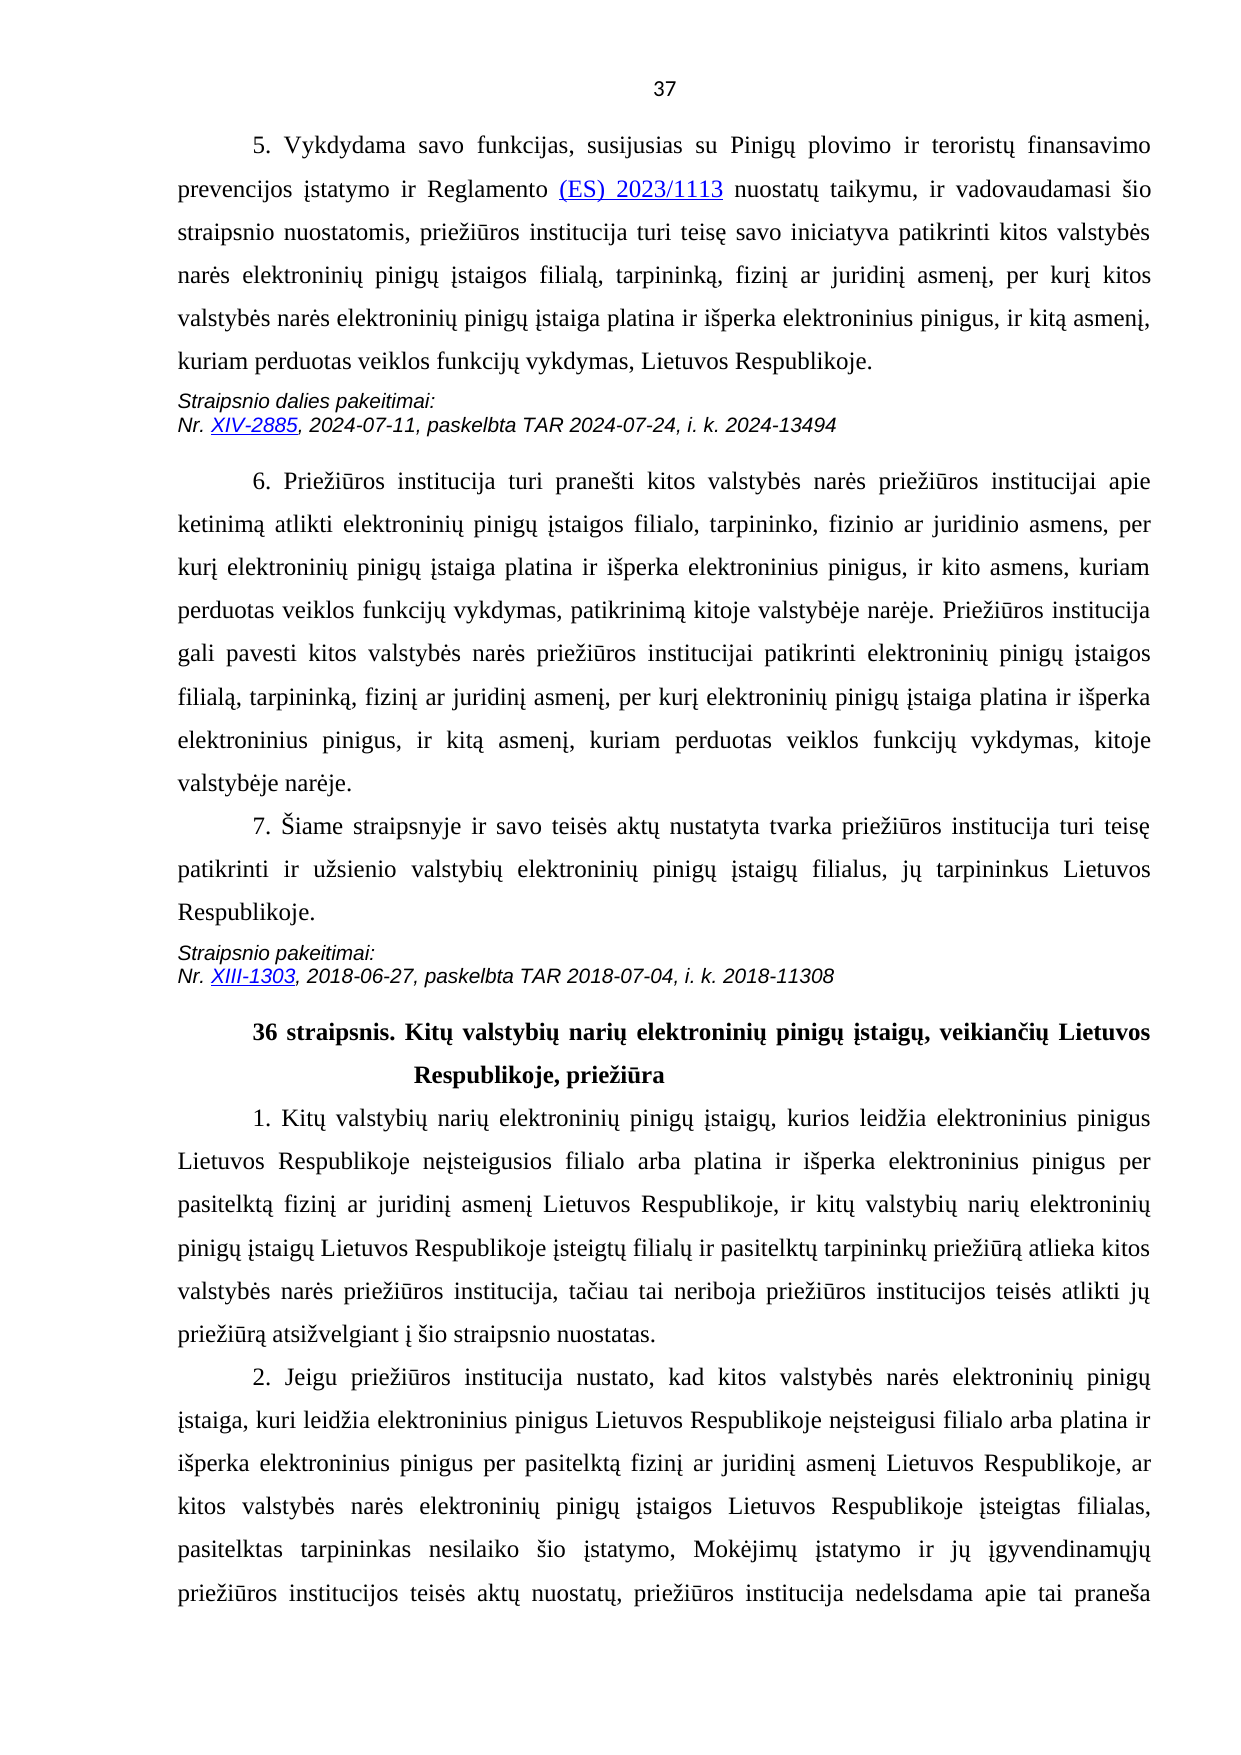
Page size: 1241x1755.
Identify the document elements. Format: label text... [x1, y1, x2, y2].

text 7. Šiame straipsnyje ir savo teisės aktų nustatyta tvarka priežiūros institucija turi teisę patikrinti ir užsienio valstybių elektroninių pinigų įstaigų filialus, jų tarpininkus Lietuvos Respublikoje. [177, 811, 1152, 926]
text 2. Jeigu priežiūros institucija nustato, kad kitos valstybės narės elektroninių pinigų įstaiga, kuri leidžia elektroninius pinigus Lietuvos Respublikoje neįsteigusi filialo arba platina ir išperka elektroninius pinigus per pasitelktą fizinį ar juridinį asmenį Lietuvos Respublikoje, ar kitos valstybės narės elektroninių pinigų įstaigos Lietuvos Respublikoje įsteigtas filialas, pasitelktas tarpininkas nesilaiko šio įstatymo, Mokėjimų įstatymo ir jų įgyvendinamųjų priežiūros institucijos teisės aktų nuostatų, priežiūros institucija nedelsdama apie tai praneša [177, 1362, 1152, 1606]
text Nr. XIII-1303, 2018-06-27, paskelbta TAR 2018-07-04, i. k. 2018-11308 [177, 964, 1152, 988]
text 5. Vykdydama savo funkcijas, susijusias su Pinigų plovimo ir teroristų finansavimo prevencijos įstatymo ir Reglamento (ES) 2023/1113 nuostatų taikymu, ir vadovaudamasi šio straipsnio nuostatomis, priežiūros institucija turi teisę savo iniciatyva patikrinti kitos valstybės narės elektroninių pinigų įstaigos filialą, tarpininką, fizinį ar juridinį asmenį, per kurį kitos valstybės narės elektroninių pinigų įstaiga platina ir išperka elektroninius pinigus, ir kitą asmenį, kuriam perduotas veiklos funkcijų vykdymas, Lietuvos Respublikoje. [177, 131, 1152, 375]
text Straipsnio pakeitimai: [177, 940, 1152, 964]
text Straipsnio dalies pakeitimai: [177, 389, 1152, 413]
text 36 straipsnis. Kitų valstybių narių elektroninių pinigų įstaigų, veikiančių Lietuvos Respublikoje, priežiūra [252, 1017, 1152, 1089]
text 6. Priežiūros institucija turi pranešti kitos valstybės narės priežiūros institucijai apie ketinimą atlikti elektroninių pinigų įstaigos filialo, tarpininko, fizinio ar juridinio asmens, per kurį elektroninių pinigų įstaiga platina ir išperka elektroninius pinigus, ir kito asmens, kuriam perduotas veiklos funkcijų vykdymas, patikrinimą kitoje valstybėje narėje. Priežiūros institucija gali pavesti kitos valstybės narės priežiūros institucijai patikrinti elektroninių pinigų įstaigos filialą, tarpininką, fizinį ar juridinį asmenį, per kurį elektroninių pinigų įstaiga platina ir išperka elektroninius pinigus, ir kitą asmenį, kuriam perduotas veiklos funkcijų vykdymas, kitoje valstybėje narėje. [177, 466, 1152, 797]
text 1. Kitų valstybių narių elektroninių pinigų įstaigų, kurios leidžia elektroninius pinigus Lietuvos Respublikoje neįsteigusios filialo arba platina ir išperka elektroninius pinigus per pasitelktą fizinį ar juridinį asmenį Lietuvos Respublikoje, ir kitų valstybių narių elektroninių pinigų įstaigų Lietuvos Respublikoje įsteigtų filialų ir pasitelktų tarpininkų priežiūrą atlieka kitos valstybės narės priežiūros institucija, tačiau tai neriboja priežiūros institucijos teisės atlikti jų priežiūrą atsižvelgiant į šio straipsnio nuostatas. [177, 1103, 1152, 1348]
text Nr. XIV-2885, 2024-07-11, paskelbta TAR 2024-07-24, i. k. 2024-13494 [177, 413, 1152, 437]
